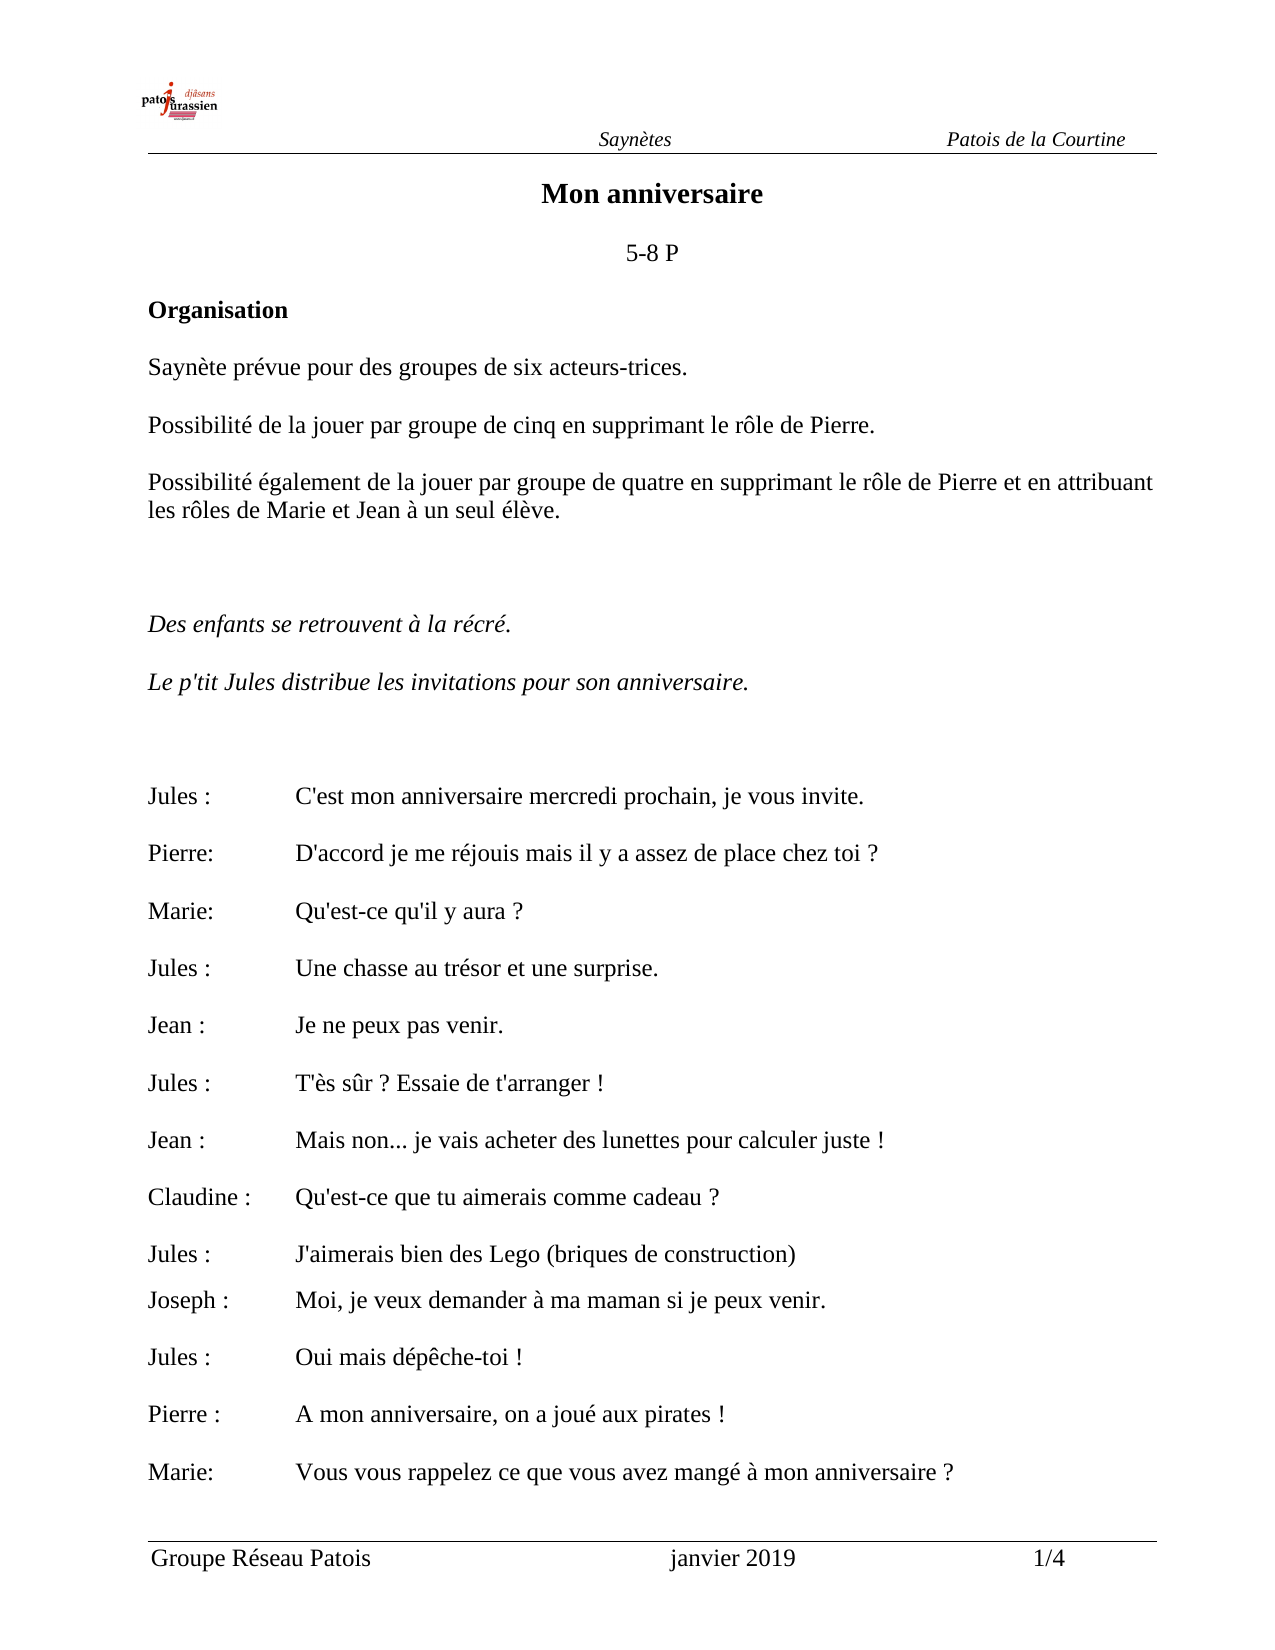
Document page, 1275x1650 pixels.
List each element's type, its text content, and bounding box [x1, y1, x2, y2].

text Jules : T'ès sûr ? Essaie de t'arranger ! [148, 1069, 1157, 1096]
text Organisation [148, 296, 1157, 324]
text Claudine : Qu'est-ce que tu aimerais comme cadeau ? [148, 1183, 1157, 1211]
text Pierre : A mon anniversaire, on a joué aux pirates ! [148, 1401, 1157, 1428]
text Marie: Vous vous rappelez ce que vous avez mangé à mon anniversaire ? [148, 1458, 1157, 1486]
text Le p'tit Jules distribue les invitations pour son anniversaire. [148, 668, 1157, 695]
text Joseph : Moi, je veux demander à ma maman si je peux venir. [148, 1286, 1157, 1314]
text Pierre: D'accord je me réjouis mais il y a assez de place chez toi ? [148, 839, 1157, 867]
text Jean : Mais non... je vais acheter des lunettes pour calculer juste ! [148, 1126, 1157, 1154]
picture [136, 77, 222, 129]
text Mon anniversaire [148, 177, 1157, 209]
text Jules : Oui mais dépêche-toi ! [148, 1343, 1157, 1371]
text Jules : C'est mon anniversaire mercredi prochain, je vous invite. [148, 782, 1157, 810]
text Possibilité également de la jouer par groupe de quatre en supprimant le rôle de Pierre et en attribuant les rôles de Marie et Jean à un seul élève. [148, 468, 1157, 523]
text Possibilité de la jouer par groupe de cinq en supprimant le rôle de Pierre. [148, 411, 1157, 438]
text Marie: Qu'est-ce qu'il y aura ? [148, 897, 1157, 924]
text 5-8 P [148, 239, 1157, 267]
text Jules : Une chasse au trésor et une surprise. [148, 954, 1157, 982]
text Jean : Je ne peux pas venir. [148, 1011, 1157, 1039]
text Des enfants se retrouvent à la récré. [148, 610, 1157, 638]
text Saynète prévue pour des groupes de six acteurs-trices. [148, 353, 1157, 381]
text Jules : J'aimerais bien des Lego (briques de construction) [148, 1241, 1157, 1268]
